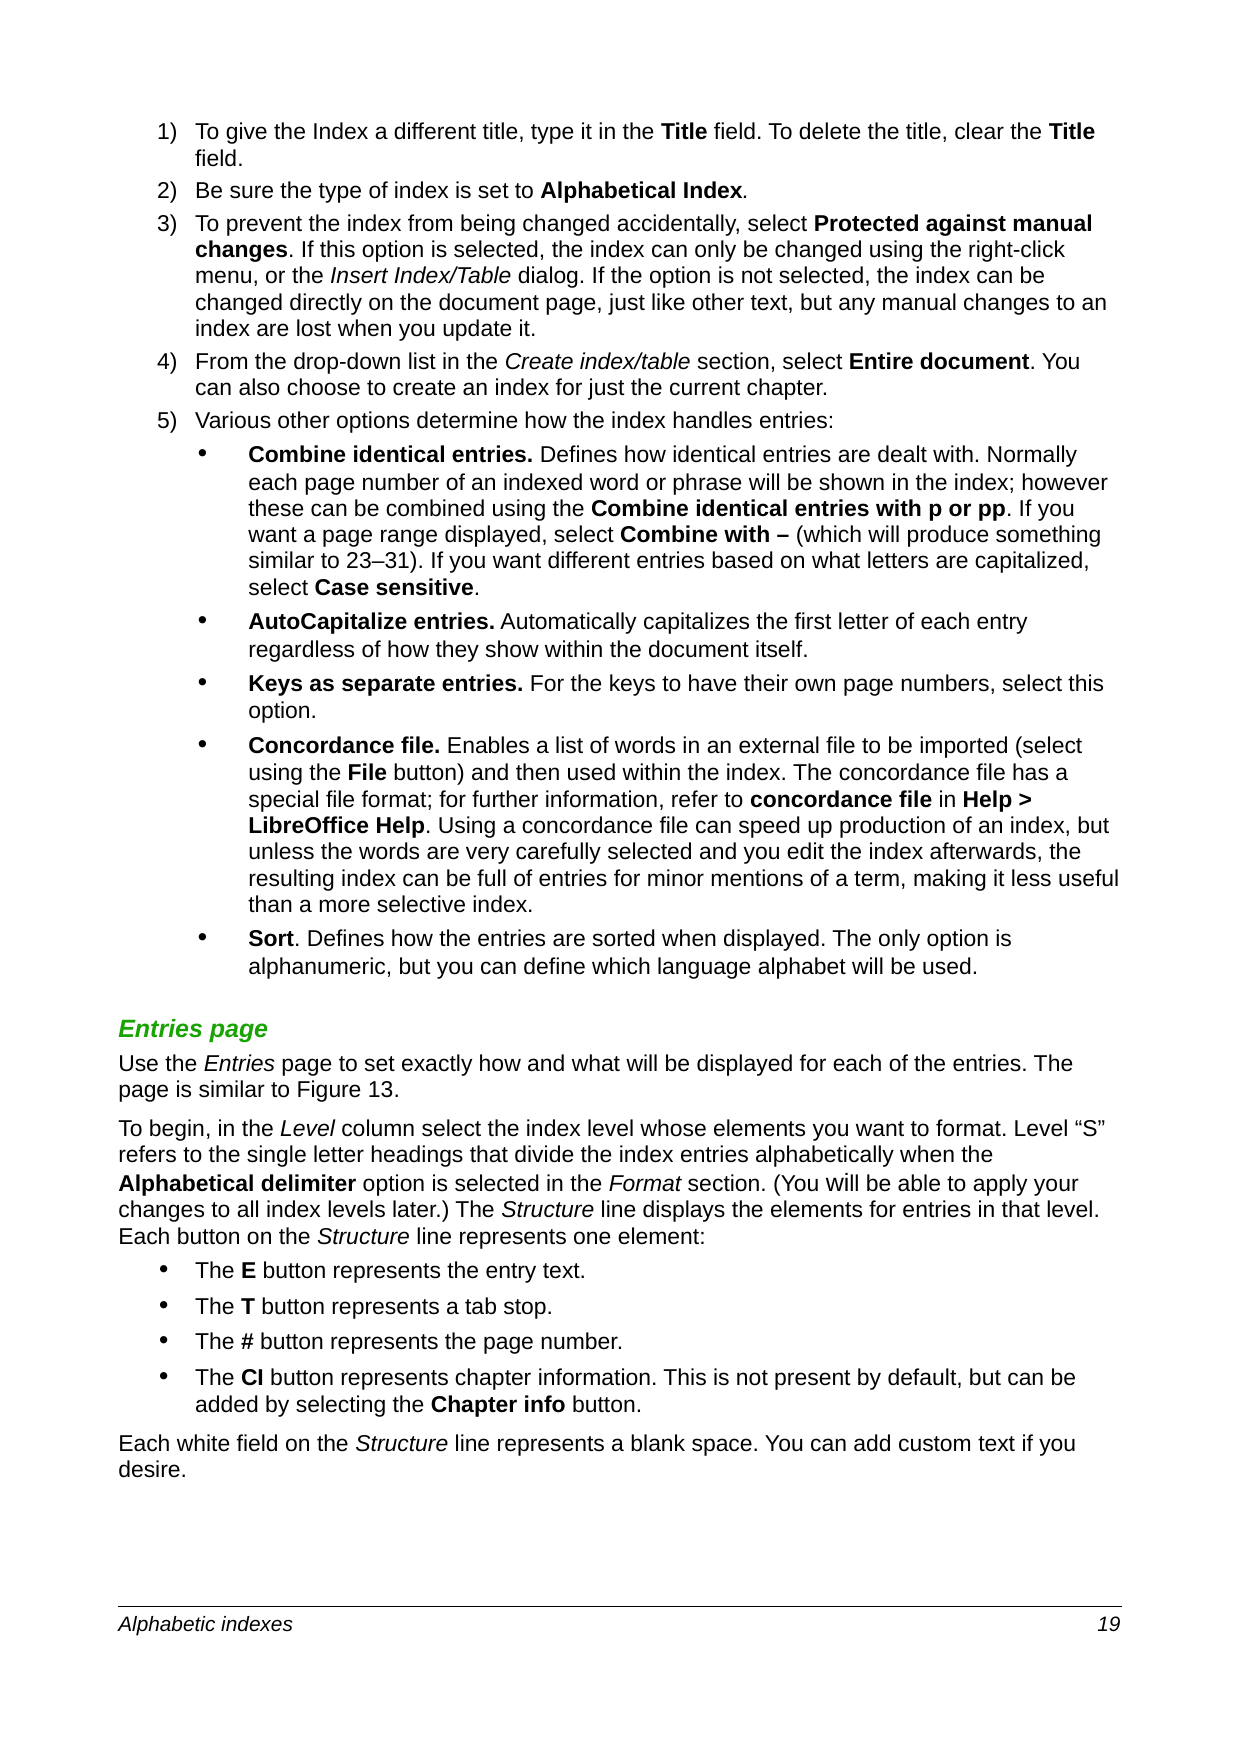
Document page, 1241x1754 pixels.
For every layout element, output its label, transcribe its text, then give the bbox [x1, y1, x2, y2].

list AutoCapitalize entries. Automatically capitalizes the first letter of each entry regardless of how they show within the document itself. [195, 606, 1122, 662]
list Sort. Defines how the entries are sorted when displayed. The only option is alphanumeric, but you can define which language alphabet will be used. [195, 923, 1122, 979]
list Combine identical entries. Defines how identical entries are dealt with. Normally each page number of an indexed word or phrase will be shown in the index; however these can be combined using the Combine identical entries with p or pp. If you want a page range displayed, select Combine with – (which will produce something similar to 23–31). If you want different entries based on what letters are capitalized, select Case sensitive. [195, 439, 1122, 600]
list Keys as separate entries. For the keys to have their own page numbers, select this option. [195, 668, 1122, 724]
text Each white field on the Structure line represents a blank space. You can add custom text if you desire. [118, 1430, 1122, 1482]
list To give the Index a different title, type it in the Title field. To delete the title, clear the Title field. [177, 118, 1122, 171]
list The T button represents a tab stop. [156, 1291, 1122, 1320]
list The # button represents the page number. [156, 1326, 1122, 1356]
list Various other options determine how the index handles entries: [177, 407, 1122, 433]
list From the drop-down list in the Create index/table section, select Entire document. You can also choose to create an index for just the current chapter. [177, 348, 1122, 400]
text Use the Entries page to set exactly how and what will be displayed for each of the entries. The page is similar to Figure 13. [118, 1050, 1122, 1102]
list The CI button represents chapter information. This is not present by default, but can be added by selecting the Chapter info button. [156, 1362, 1122, 1417]
list Be sure the type of index is set to Alphabetical Index. [177, 177, 1122, 203]
list To begin, in the Level column select the index level whose elements you want to format. Level “S” refers to the single letter headings that divide the index entries alphabetically when the Alphabetical delimiter option is selected in the Format section. (You will be able to apply your changes to all index levels later.) The Structure line displays the elements for entries in that level. Each button on the Structure line represents one element: [118, 1115, 1122, 1249]
list Concordance file. Enables a list of words in an external file to be imported (select using the File button) and then used within the index. The concordance file has a special file format; for further information, refer to concordance file in Help > LibreOffice Help. Using a concordance file can speed up production of an index, but unless the words are very carefully selected and you edit the index afterwards, the resulting index can be full of entries for minor mentions of a term, making it less useful than a more selective index. [195, 730, 1122, 917]
list To prevent the index from being changed accidentally, select Protected against manual changes. If this option is selected, the index can only be changed using the right-click menu, or the Insert Index/Table dialog. If the option is not selected, the index can be changed directly on the document page, just like other text, but any manual changes to an index are lost when you update it. [177, 210, 1122, 341]
subtitle Entries page [118, 1014, 1122, 1043]
list The E button represents the entry text. [156, 1256, 1122, 1285]
